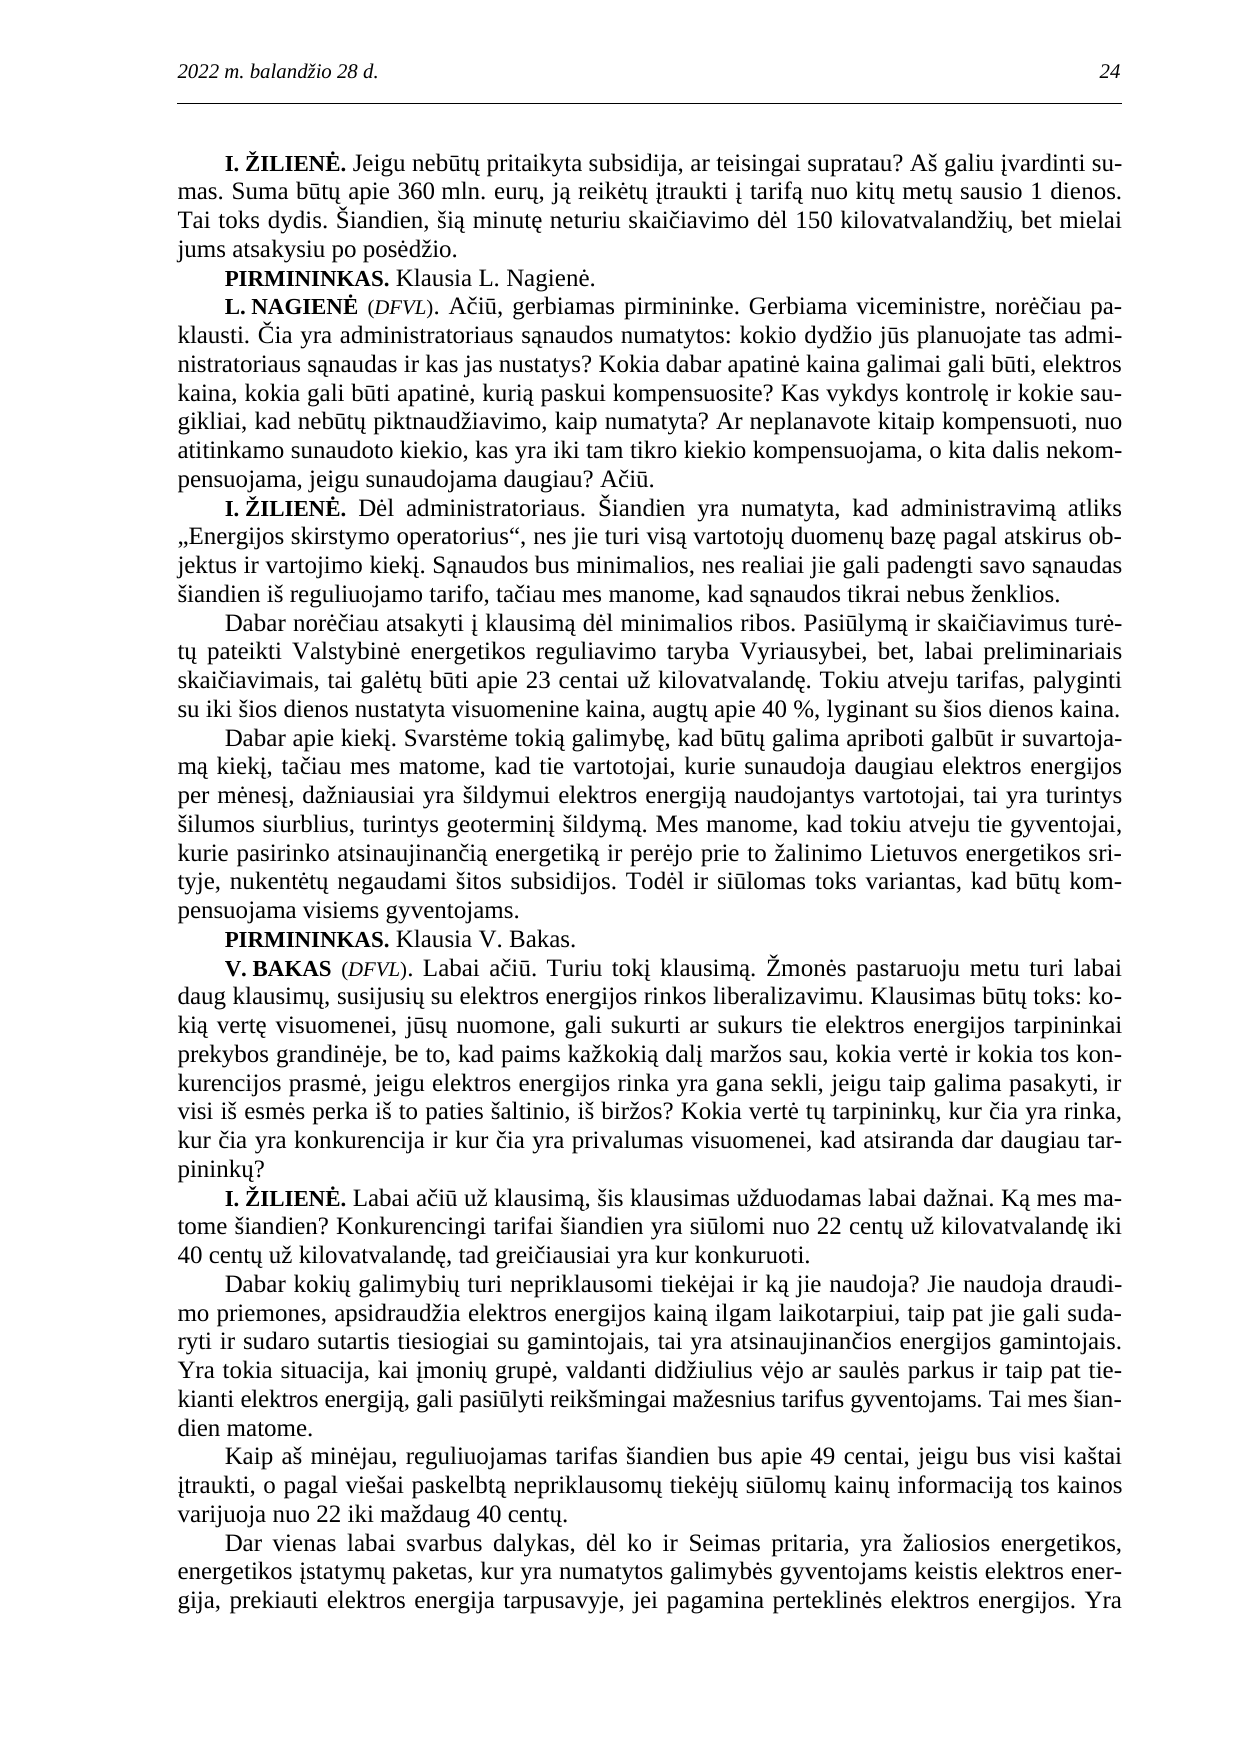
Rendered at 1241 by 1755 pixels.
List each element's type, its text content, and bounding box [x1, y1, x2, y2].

text Da­bar ko­kių ga­li­my­bių tu­ri ne­pri­klau­so­mi tie­kė­jai ir ką jie nau­do­ja? Jie nau­do­ja drau­di­mo prie­mo­nes, ap­si­drau­džia elek­tros ener­gi­jos kai­ną il­gam lai­ko­tar­piui, taip pat jie ga­li su­da­ry­ti ir su­da­ro su­tar­tis tie­sio­giai su ga­min­to­jais, tai yra at­si­nau­ji­nan­čios ener­gi­jos ga­min­to­jais. Yra to­kia si­tu­a­ci­ja, kai įmo­nių gru­pė, val­dan­ti di­džiu­lius vė­jo ar sau­lės par­kus ir taip pat tie­kian­ti elek­tros ener­gi­ją, ga­li pa­siū­ly­ti reikš­min­gai ma­žes­nius ta­rifus gy­ven­to­jams. Tai mes šian­dien ma­to­me. [177, 1269, 1122, 1441]
text I. ŽILIENĖ. Dėl ad­mi­nist­ra­to­riaus. Šian­dien yra nu­ma­ty­ta, kad ad­mi­nist­ra­vi­mą at­liks „Ener­gi­jos skirs­ty­mo ope­ra­to­rius“, nes jie tu­ri vi­są var­to­to­jų duo­me­nų ba­zę pa­gal at­ski­rus ob­jek­tus ir var­to­ji­mo kie­kį. Są­nau­dos bus mi­ni­ma­lios, nes re­a­liai jie ga­li pa­deng­ti sa­vo są­nau­das šian­dien iš re­gu­liuo­ja­mo ta­ri­fo, ta­čiau mes ma­no­me, kad są­nau­dos tik­rai ne­bus žen­klios. [177, 493, 1122, 608]
text I. ŽILIENĖ. La­bai ačiū už klau­si­mą, šis klau­si­mas už­duo­da­mas la­bai daž­nai. Ką mes ma­to­me šian­dien? Kon­ku­ren­cin­gi ta­ri­fai šian­dien yra siū­lo­mi nuo 22 cen­tų už ki­lo­vat­va­lan­dę iki 40 cen­tų už ki­lo­vat­va­lan­dę, tad grei­čiau­siai yra kur kon­ku­ruo­ti. [177, 1183, 1122, 1269]
text Da­bar no­rė­čiau at­sa­ky­ti į klau­si­mą dėl mi­ni­ma­lios ri­bos. Pa­siū­ly­mą ir skai­čia­vi­mus tu­rė­tų pa­teik­ti Vals­ty­bi­nė ener­ge­ti­kos re­gu­lia­vi­mo ta­ry­ba Vy­riau­sy­bei, bet, la­bai pre­li­mi­na­riais skai­čia­vi­mais, tai ga­lė­tų bū­ti apie 23 cen­tai už ki­lo­vat­va­lan­dę. To­kiu at­ve­ju ta­ri­fas, pa­ly­gin­ti su iki šios die­nos nu­sta­ty­ta vi­suo­me­ni­ne kai­na, aug­tų apie 40 %, ly­gi­nant su šios die­nos kai­na. [177, 608, 1122, 723]
text PIRMININKAS. Klau­sia L. Na­gie­nė. [177, 263, 1122, 291]
text Dar vie­nas la­bai svar­bus da­ly­kas, dėl ko ir Sei­mas pri­ta­ria, yra ža­lio­sios ener­ge­ti­kos, ener­ge­ti­kos įsta­ty­mų pa­ke­tas, kur yra nu­ma­ty­tos ga­li­my­bės gy­ven­to­jams keis­tis elek­tros ener­gi­ja, pre­kiau­ti elek­tros ener­gi­ja tar­pu­sa­vy­je, jei pa­ga­mi­na per­tek­li­nės elek­tros ener­gi­jos. Yra [177, 1528, 1122, 1614]
text V. BAKAS (DFVL). La­bai ačiū. Tu­riu to­kį klau­si­mą. Žmo­nės pas­ta­ruo­ju me­tu tu­ri la­bai daug klau­si­mų, su­si­ju­sių su elek­tros ener­gi­jos rin­kos li­be­ra­li­za­vi­mu. Klau­si­mas bū­tų toks: ko­kią ver­tę vi­suo­me­nei, jū­sų nuo­mo­ne, ga­li su­kur­ti ar su­kurs tie elek­tros ener­gi­jos tar­pi­nin­kai pre­ky­bos gran­di­nė­je, be to, kad paims kaž­ko­kią da­lį mar­žos sau, ko­kia ver­tė ir ko­kia tos kon­ku­ren­ci­jos pras­mė, jei­gu elek­tros ener­gi­jos rin­ka yra ga­na sek­li, jei­gu taip ga­li­ma pa­sa­ky­ti, ir vi­si iš es­mės per­ka iš to pa­ties šal­ti­nio, iš bir­žos? Ko­kia ver­tė tų tar­pi­nin­kų, kur čia yra rin­ka, kur čia yra kon­ku­ren­ci­ja ir kur čia yra pri­va­lu­mas vi­suo­me­nei, kad at­si­ran­da dar dau­giau tar­pi­nin­kų? [177, 953, 1122, 1183]
text PIRMININKAS. Klau­sia V. Ba­kas. [177, 924, 1122, 953]
text L. NAGIENĖ (DFVL). Ačiū, ger­bia­mas pir­mi­nin­ke. Ger­bia­ma vi­ce­mi­nist­re, no­rė­čiau pa­klaus­ti. Čia yra ad­mi­nist­ra­to­riaus są­nau­dos nu­ma­ty­tos: ko­kio dy­džio jūs pla­nuo­ja­te tas ad­mi­nist­ra­to­riaus są­nau­das ir kas jas nu­sta­tys? Ko­kia da­bar apa­ti­nė kai­na ga­li­mai ga­li bū­ti, elek­tros kai­na, ko­kia ga­li bū­ti apa­ti­nė, ku­rią pas­kui kom­pen­suo­si­te? Kas vyk­dys kon­tro­lę ir ko­kie sau­gik­liai, kad ne­bū­tų pik­tnau­džia­vi­mo, kaip nu­ma­ty­ta? Ar ne­pla­na­vo­te ki­taip kom­pen­suo­ti, nuo ati­tin­ka­mo su­nau­do­to kie­kio, kas yra iki tam tik­ro kie­kio kom­pen­suo­ja­ma, o ki­ta da­lis ne­kom­pen­suo­ja­ma, jei­gu su­nau­do­ja­ma dau­giau? Ačiū. [177, 291, 1122, 493]
text Kaip aš mi­nė­jau, re­gu­liuo­ja­mas ta­ri­fas šian­dien bus apie 49 cen­tai, jei­gu bus vi­si kaš­tai įtrauk­ti, o pa­gal vie­šai pa­skelb­tą ne­pri­klau­so­mų tie­kė­jų siū­lo­mų kai­nų in­for­ma­ci­ją tos kai­nos va­ri­juo­ja nuo 22 iki maždaug 40 cen­tų. [177, 1441, 1122, 1528]
text Da­bar apie kie­kį. Svars­tė­me to­kią ga­li­my­bę, kad bū­tų ga­li­ma ap­ri­bo­ti gal­būt ir su­var­to­ja­mą kie­kį, ta­čiau mes ma­to­me, kad tie var­to­to­jai, ku­rie su­nau­do­ja dau­giau elek­tros ener­gi­jos per mė­ne­sį, daž­niau­siai yra šil­dy­mui elek­tros ener­gi­ją nau­do­jan­tys var­to­to­jai, tai yra tu­rin­tys ši­lu­mos siur­blius, tu­rin­tys ge­o­ter­mi­nį šil­dy­mą. Mes ma­no­me, kad to­kiu at­ve­ju tie gy­ven­to­jai, ku­rie pa­si­rin­ko at­si­nau­ji­nan­čią ener­ge­ti­ką ir per­ėjo prie to ža­li­ni­mo Lie­tu­vos ener­ge­ti­kos sri­ty­je, nu­ken­tė­tų ne­gau­da­mi ši­tos sub­si­di­jos. To­dėl ir siū­lo­mas toks va­rian­tas, kad bū­tų kom­pen­suo­ja­ma vi­siems gy­ven­to­jams. [177, 723, 1122, 924]
text I. ŽILIENĖ. Jei­gu ne­bū­tų pri­tai­ky­ta sub­si­di­ja, ar tei­sin­gai su­pra­tau? Aš ga­liu įvar­din­ti su­mas. Su­ma bū­tų apie 360 mln. eu­rų, ją rei­kė­tų įtrauk­ti į ta­ri­fą nuo ki­tų me­tų sau­sio 1 die­nos. Tai toks dy­dis. Šian­dien, šią mi­nu­tę ne­tu­riu skai­čia­vi­mo dėl 150 ki­lo­vat­va­lan­džių, bet mie­lai jums at­sa­ky­siu po po­sė­džio. [177, 148, 1122, 263]
